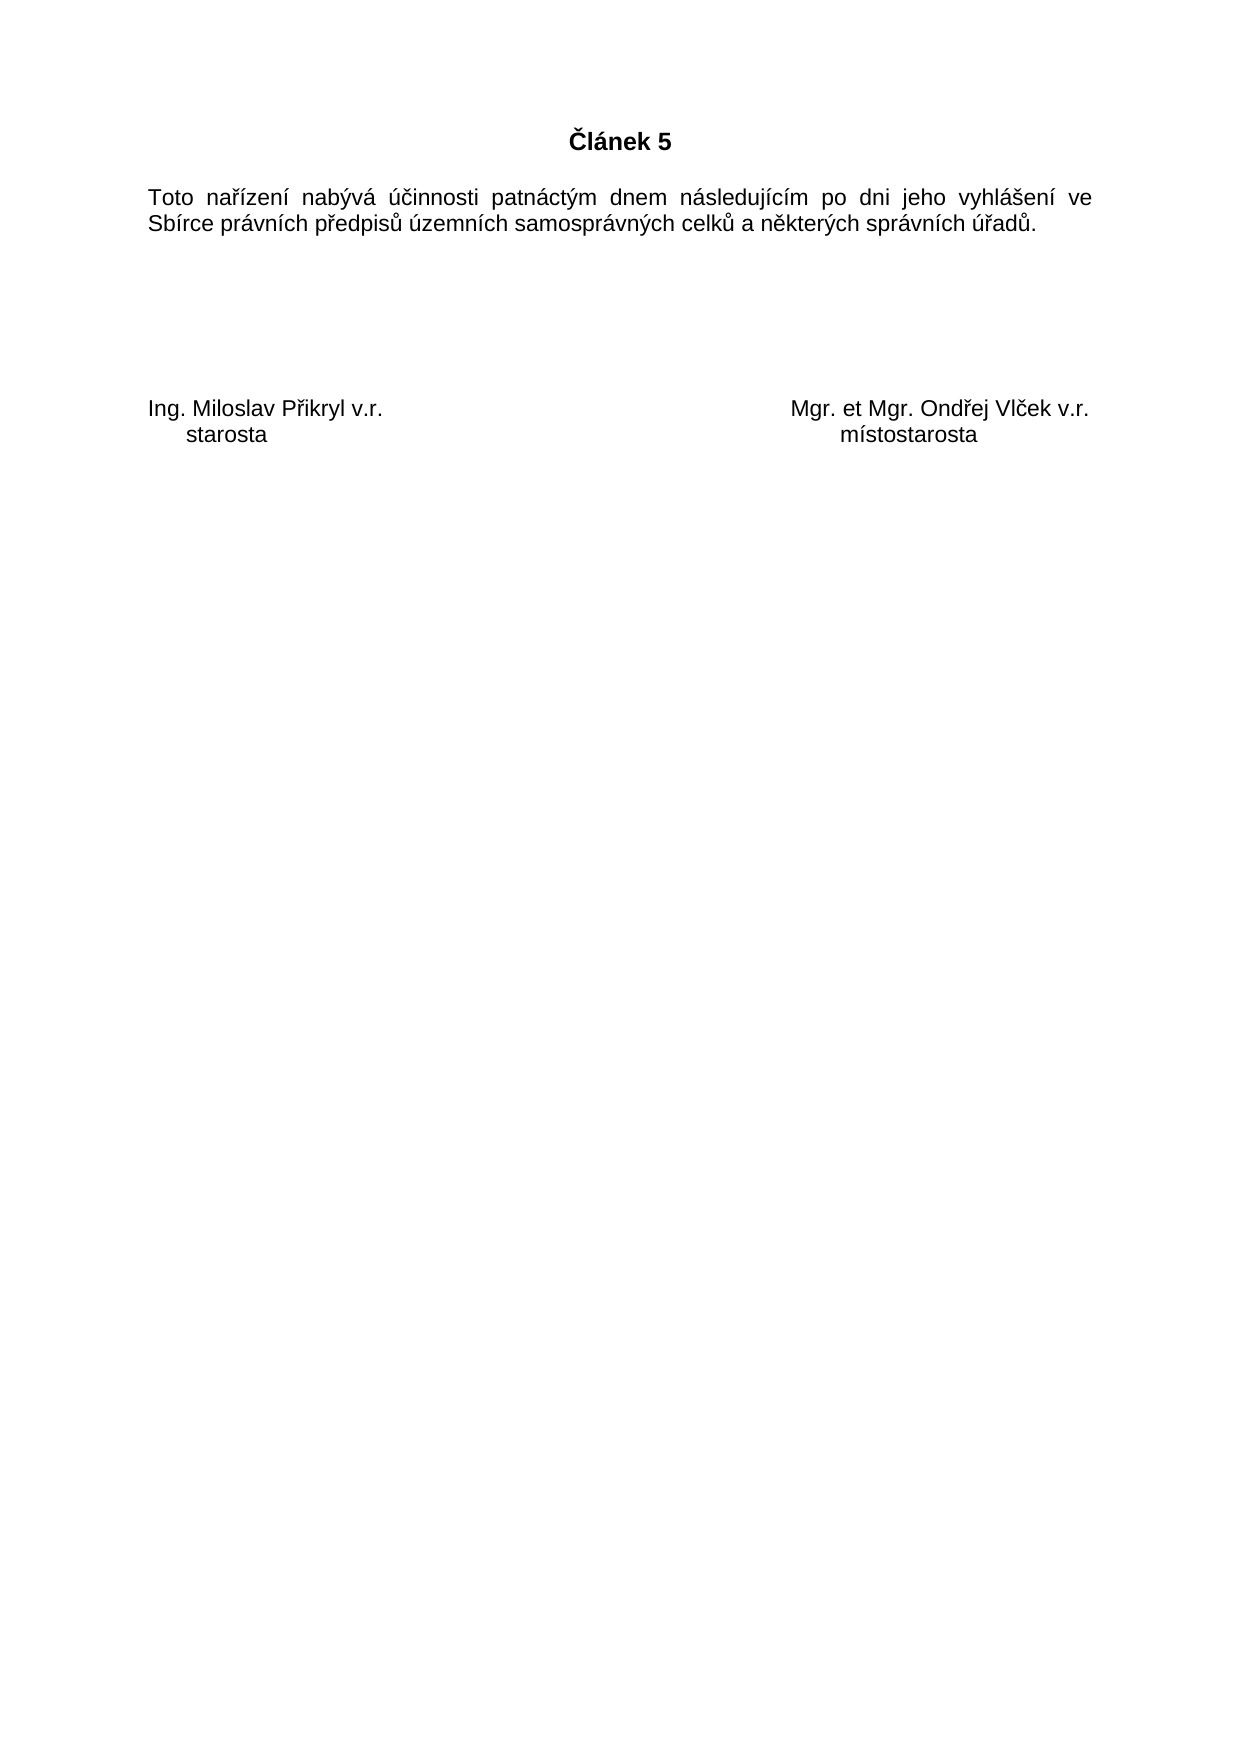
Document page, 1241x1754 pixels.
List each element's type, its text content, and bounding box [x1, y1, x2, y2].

text Ing. Miloslav Přikryl v.r. Mgr. et Mgr. Ondřej Vlček v.r. [148, 395, 1093, 421]
text starosta místostarosta [148, 421, 1093, 447]
text Článek 5 [148, 126, 1093, 155]
text Toto nařízení nabývá účinnosti patnáctým dnem následujícím po dni jeho vyhlášení ve Sbírce právních předpisů územních samosprávných celků a některých správních úřadů. [148, 184, 1093, 237]
